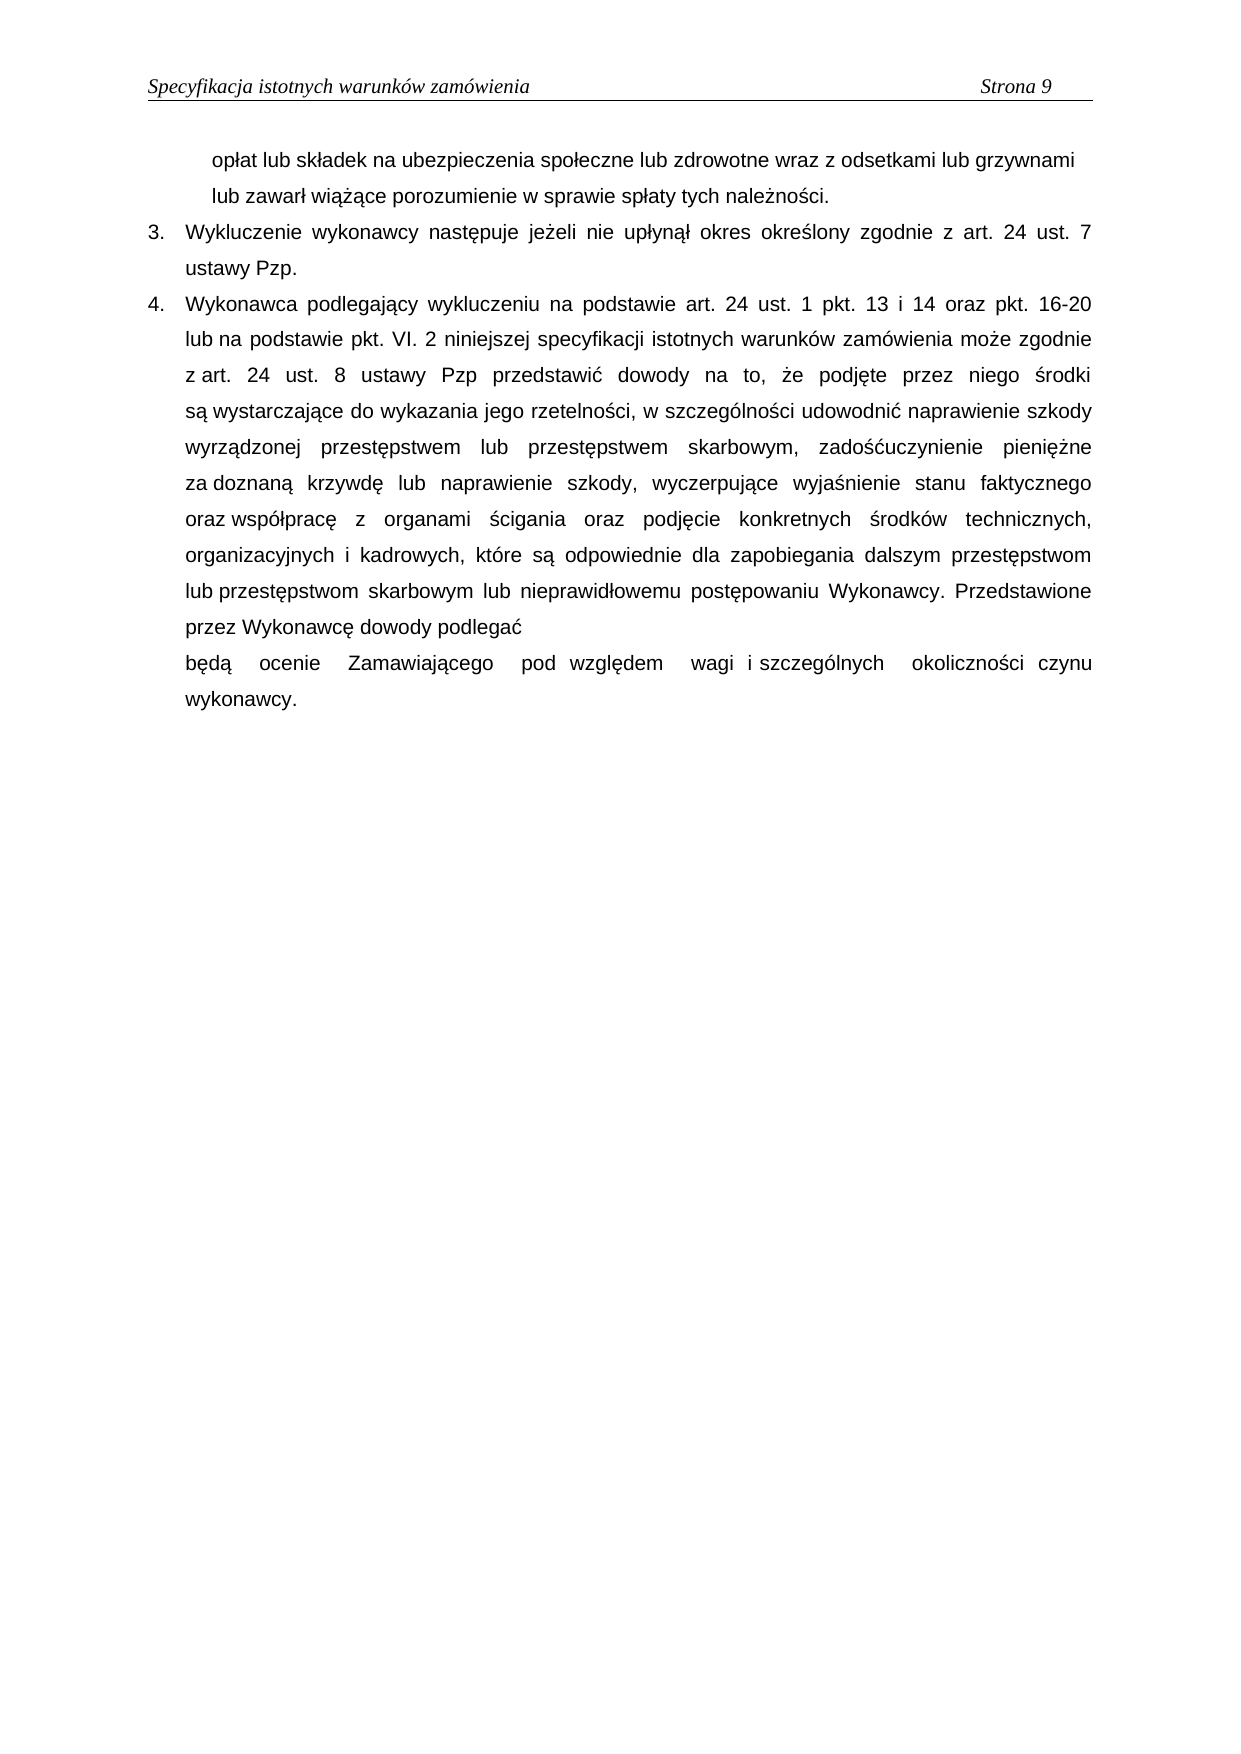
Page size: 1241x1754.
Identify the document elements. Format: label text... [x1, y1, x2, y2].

list Wykluczenie wykonawcy następuje jeżeli nie upłynął okres określony zgodnie z art. 24 ust. 7 ustawy Pzp. [148, 219, 1093, 279]
list będą ocenie Zamawiającego pod względem wagi i szczególnych okoliczności czynu wykonawcy. [185, 651, 1093, 711]
text lub zawarł wiążące porozumienie w sprawie spłaty tych należności. [177, 183, 1093, 207]
text opłat lub składek na ubezpieczenia społeczne lub zdrowotne wraz z odsetkami lub grzywnami [177, 148, 1093, 172]
list Wykonawca podlegający wykluczeniu na podstawie art. 24 ust. 1 pkt. 13 i 14 oraz pkt. 16-20 lub na podstawie pkt. VI. 2 niniejszej specyfikacji istotnych warunków zamówienia może zgodnie z art. 24 ust. 8 ustawy Pzp przedstawić dowody na to, że podjęte przez niego środki są wystarczające do wykazania jego rzetelności, w szczególności udowodnić naprawienie szkody wyrządzonej przestępstwem lub przestępstwem skarbowym, zadośćuczynienie pieniężne za doznaną krzywdę lub naprawienie szkody, wyczerpujące wyjaśnienie stanu faktycznego oraz współpracę z organami ścigania oraz podjęcie konkretnych środków technicznych, organizacyjnych i kadrowych, które są odpowiednie dla zapobiegania dalszym przestępstwom lub przestępstwom skarbowym lub nieprawidłowemu postępowaniu Wykonawcy. Przedstawione przez Wykonawcę dowody podlegać [148, 291, 1093, 639]
